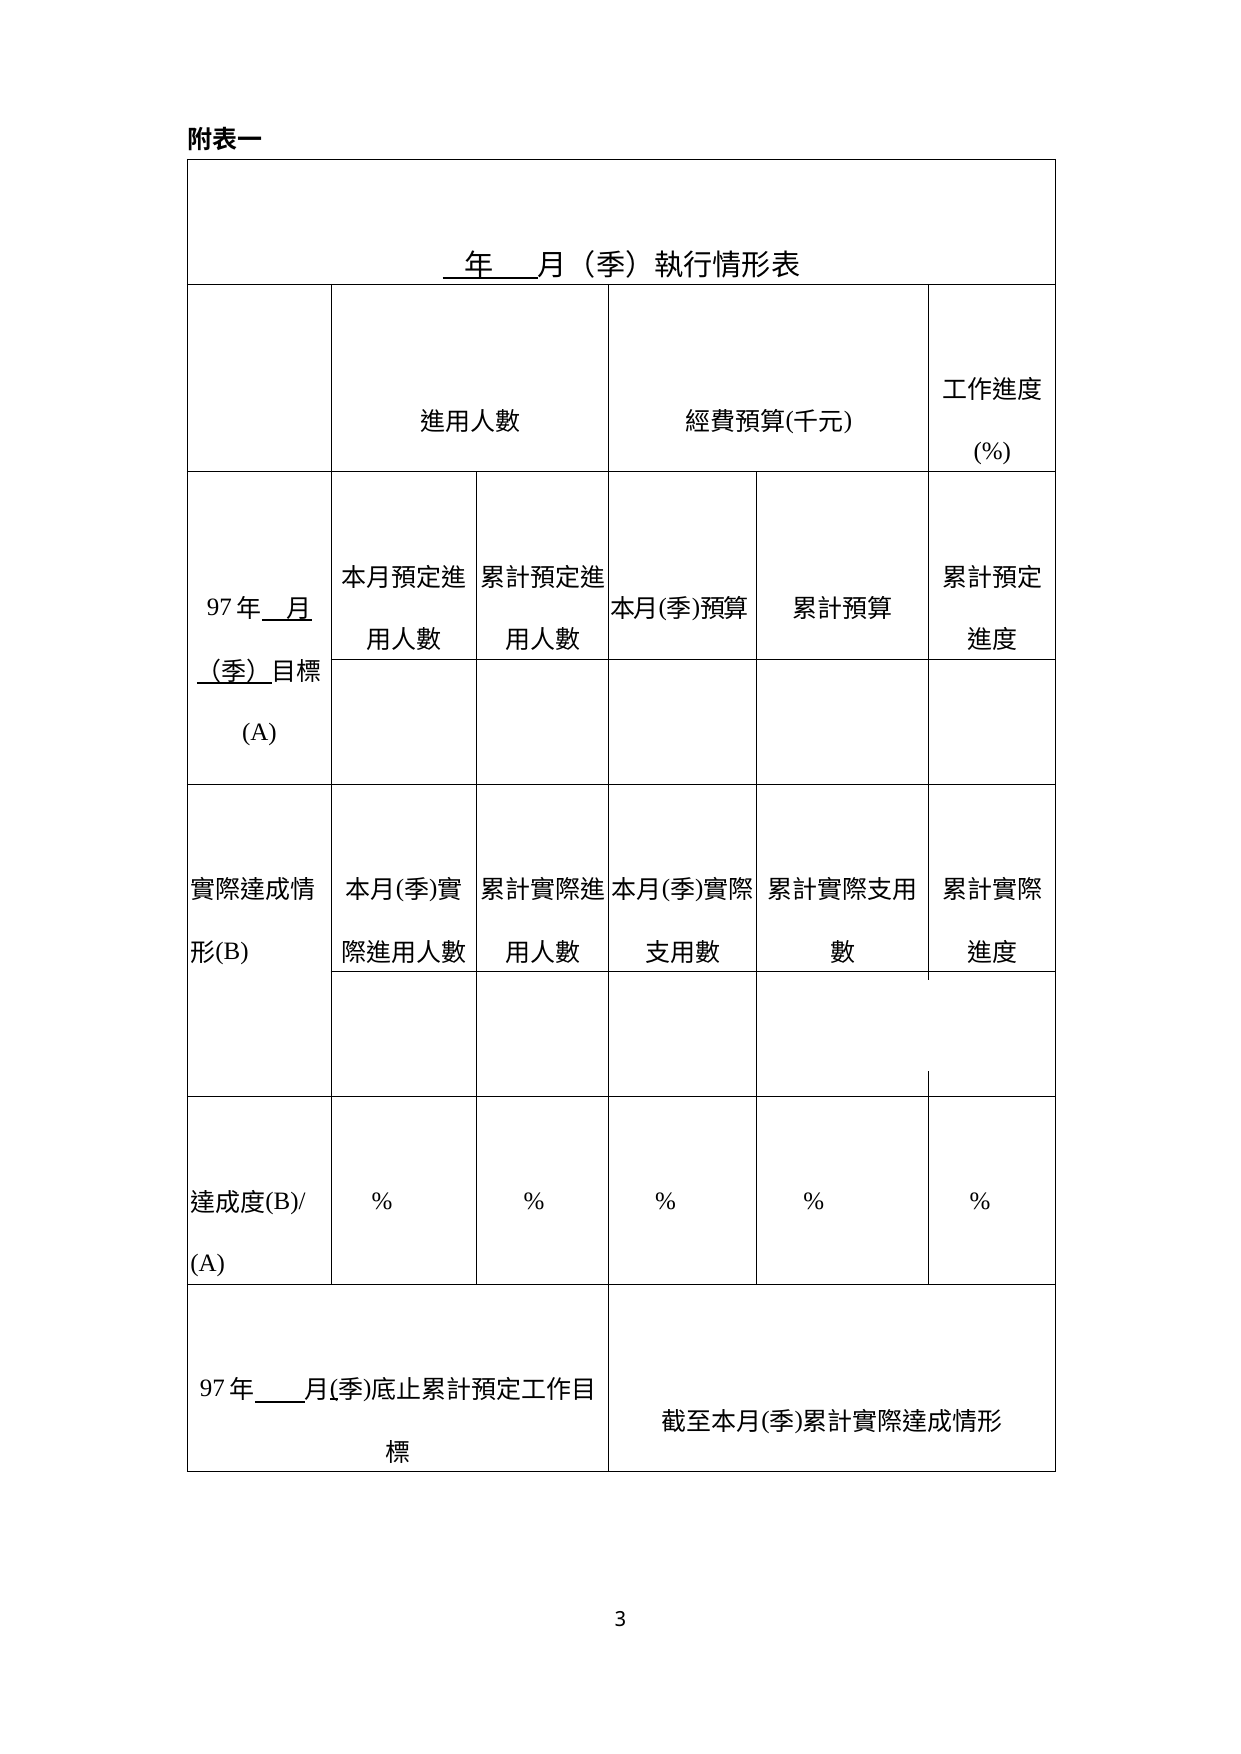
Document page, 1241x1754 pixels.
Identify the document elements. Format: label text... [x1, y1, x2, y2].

table_cell % [757, 1097, 928, 1284]
table_cell [188, 285, 331, 471]
table_cell % [477, 1097, 608, 1284]
table_cell % [332, 1097, 476, 1284]
table_cell 累計實際支用數 [757, 785, 928, 971]
table_cell 本月(季)實際支用數 [609, 785, 756, 971]
table_cell 本月(季)預算 [609, 472, 756, 659]
table_cell 累計實際進度 [929, 785, 1055, 971]
table_cell % [929, 1097, 1055, 1284]
table_cell [929, 660, 1055, 784]
table_cell 累計預定進度 [929, 472, 1055, 659]
table_cell 經費預算(千元) [609, 285, 928, 471]
table_cell [929, 972, 1055, 1096]
table_cell 97年 月(季)底止累計預定工作目標 [188, 1285, 608, 1471]
text 附表一 [187, 96, 1053, 159]
table_header 年 月（季）執行情形表 [188, 160, 1055, 284]
table_cell 累計實際進用人數 [477, 785, 608, 971]
table_cell % [609, 1097, 756, 1284]
table_cell [757, 972, 928, 1096]
table_cell 截至本月(季)累計實際達成情形 [609, 1285, 1055, 1471]
table_cell 工作進度(%) [929, 285, 1055, 471]
table_cell [332, 972, 476, 1096]
text [887, 980, 954, 1071]
table_cell 達成度(B)/(A) [188, 1097, 331, 1284]
table_cell 本月預定進用人數 [332, 472, 476, 659]
table_cell 進用人數 [332, 285, 608, 471]
table_cell [477, 972, 608, 1096]
table_cell 97年 月（季）目標(A) [188, 472, 331, 784]
table_cell 本月(季)實際進用人數 [332, 785, 476, 971]
table_cell [332, 660, 476, 784]
table_cell [757, 660, 928, 784]
table_cell [477, 660, 608, 784]
table_cell 累計預定進用人數 [477, 472, 608, 659]
table_cell 累計預算 [757, 472, 928, 659]
table_cell [609, 660, 756, 784]
table_cell [609, 972, 756, 1096]
table_cell 實際達成情形(B) [188, 785, 331, 1096]
